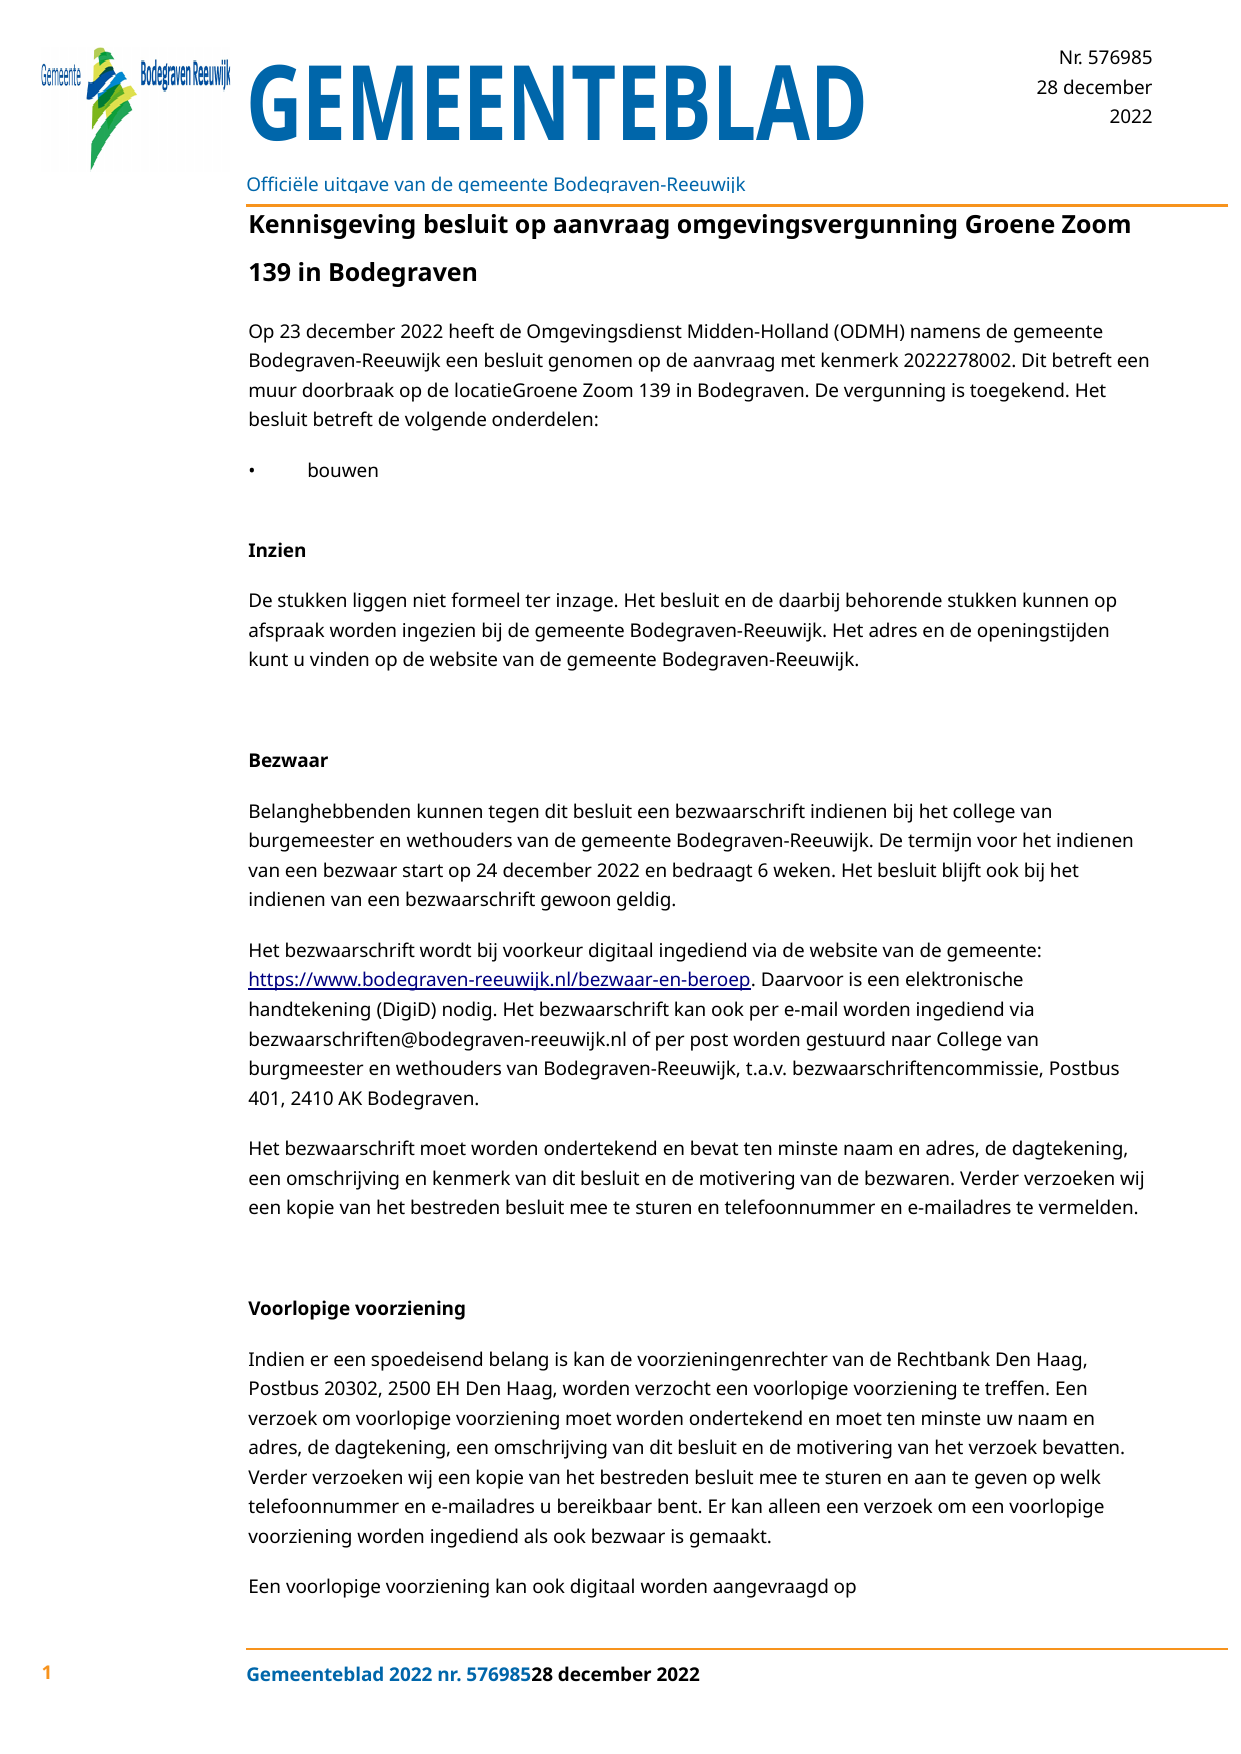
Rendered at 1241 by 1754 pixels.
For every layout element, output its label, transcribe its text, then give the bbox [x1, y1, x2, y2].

text Kennisgeving besluit op aanvraag omgevingsvergunning Groene Zoom 139 in Bodegraven [248, 207, 1152, 288]
text Een voorlopige voorziening kan ook digitaal worden aangevraagd op [248, 1574, 1152, 1599]
picture [41, 47, 231, 172]
text Indien er een spoedeisend belang is kan de voorzieningenrechter van de Rechtbank Den Haag, Postbus 20302, 2500 EH Den Haag, worden verzocht een voorlopige voorziening te treffen. Een verzoek om voorlopige voorziening moet worden ondertekend en moet ten minste uw naam en adres, de dagtekening, een omschrijving van dit besluit en de motivering van het verzoek bevatten. Verder verzoeken wij een kopie van het bestreden besluit mee te sturen en aan te geven op welk telefoonnummer en e-mailadres u bereikbaar bent. Er kan alleen een verzoek om een voorlopige voorziening worden ingediend als ook bezwaar is gemaakt. [248, 1346, 1152, 1549]
text Voorlopige voorziening [248, 1295, 1152, 1321]
text Belanghebbenden kunnen tegen dit besluit een bezwaarschrift indienen bij het college van burgemeester en wethouders van de gemeente Bodegraven-Reeuwijk. De termijn voor het indienen van een bezwaar start op 24 december 2022 en bedraagt 6 weken. Het besluit blijft ook bij het indienen van een bezwaarschrift gewoon geldig. [248, 798, 1152, 912]
text Het bezwaarschrift moet worden ondertekend en bevat ten minste naam en adres, de dagtekening, een omschrijving en kenmerk van dit besluit en de motivering van de bezwaren. Verder verzoeken wij een kopie van het bestreden besluit mee te sturen en telefoonnummer en e-mailadres te vermelden. [248, 1135, 1152, 1220]
list bouwen [248, 457, 1152, 483]
text Inzien [248, 537, 1152, 563]
text De stukken liggen niet formeel ter inzage. Het besluit en de daarbij behorende stukken kunnen op afspraak worden ingezien bij de gemeente Bodegraven-Reeuwijk. Het adres en de openingstijden kunt u vinden op de website van de gemeente Bodegraven-Reeuwijk. [248, 587, 1152, 672]
text Het bezwaarschrift wordt bij voorkeur digitaal ingediend via de website van de gemeente: https://www.bodegraven-reeuwijk.nl/bezwaar-en-beroep. Daarvoor is een elektronische handtekening (DigiD) nodig. Het bezwaarschrift kan ook per e-mail worden ingediend via bezwaarschriften@bodegraven-reeuwijk.nl of per post worden gestuurd naar College van burgmeester en wethouders van Bodegraven-Reeuwijk, t.a.v. bezwaarschriftencommissie, Postbus 401, 2410 AK Bodegraven. [248, 937, 1152, 1111]
text Bezwaar [248, 747, 1152, 773]
text Op 23 december 2022 heeft de Omgevingsdienst Midden-Holland (ODMH) namens de gemeente Bodegraven-Reeuwijk een besluit genomen op de aanvraag met kenmerk 2022278002. Dit betreft een muur doorbraak op de locatieGroene Zoom 139 in Bodegraven. De vergunning is toegekend. Het besluit betreft de volgende onderdelen: [248, 318, 1152, 432]
